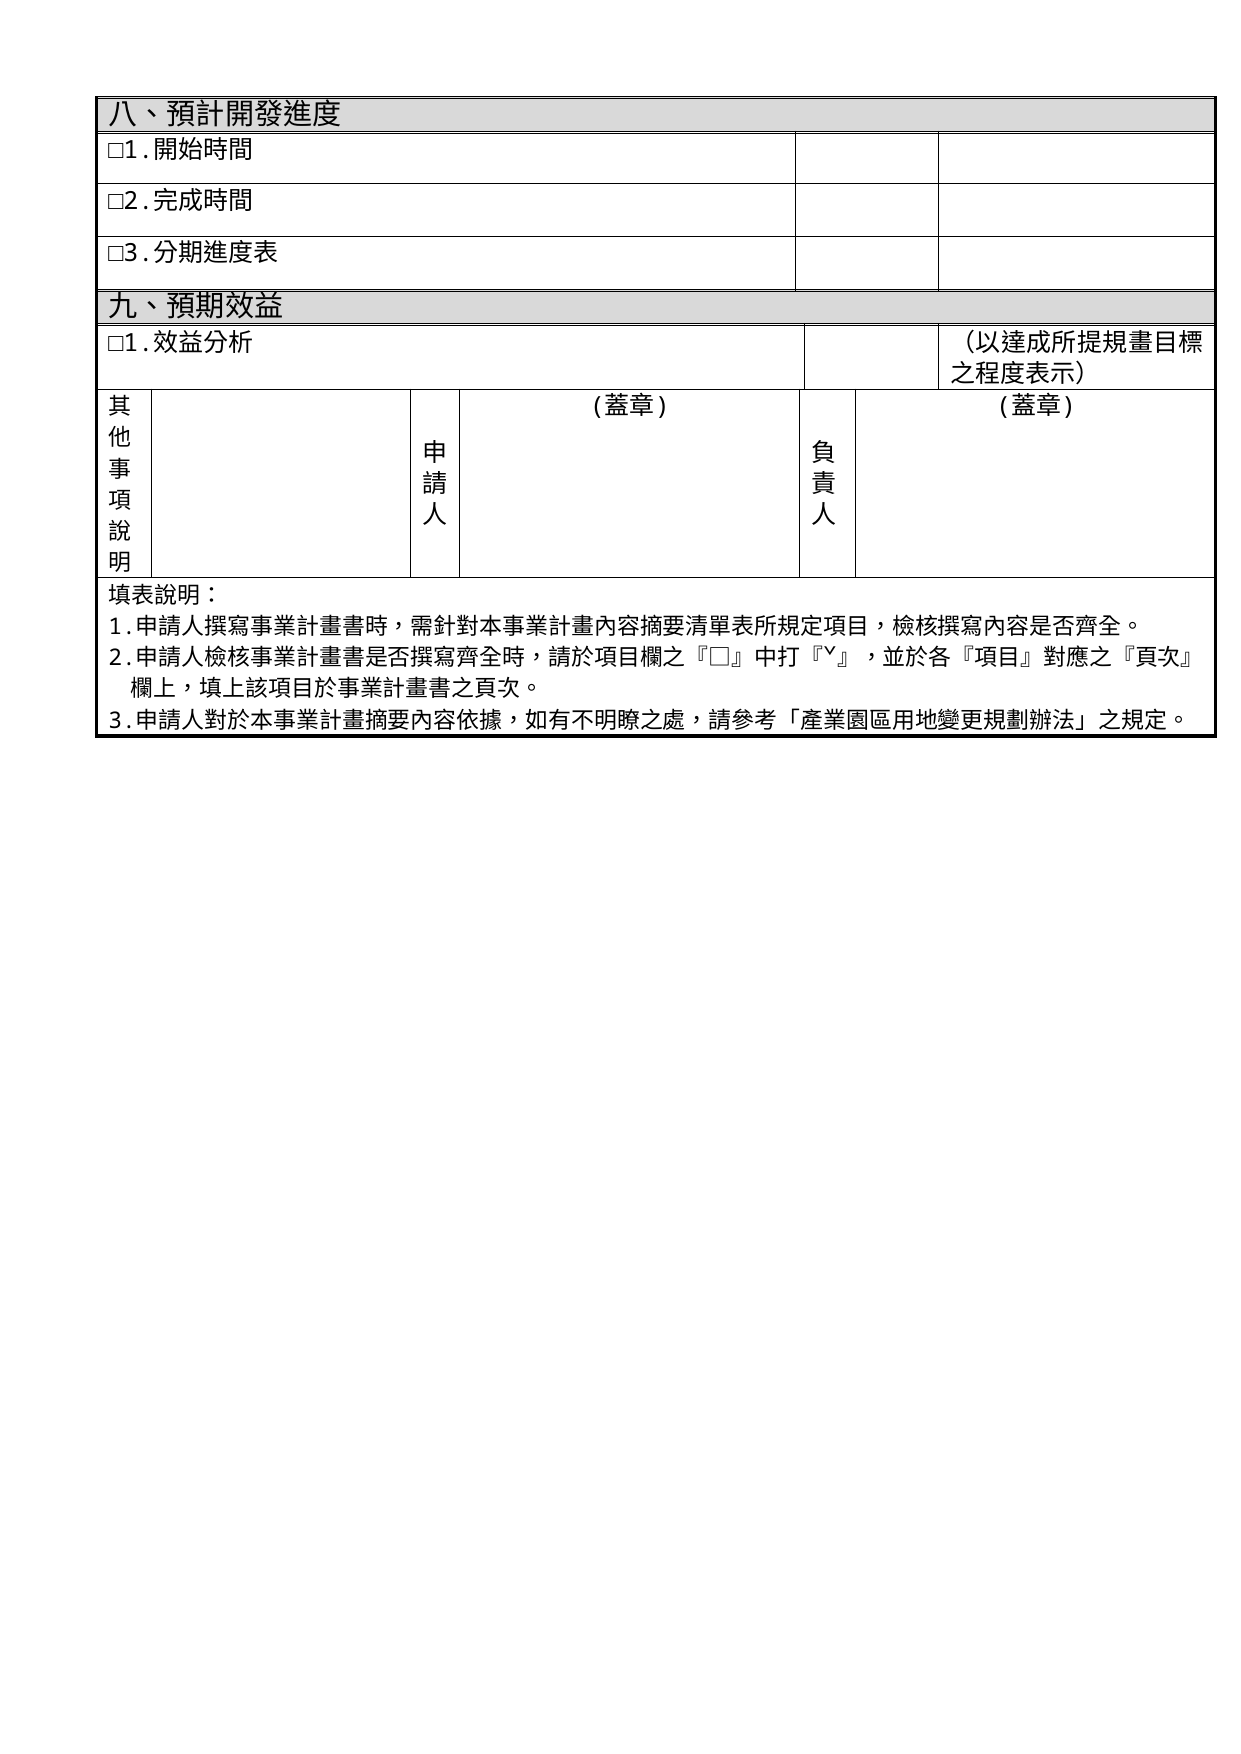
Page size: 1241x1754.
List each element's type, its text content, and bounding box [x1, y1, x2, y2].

table_cell 其他事項說明 [98, 390, 151, 577]
table_cell □2.完成時間 [98, 184, 795, 236]
table_cell [796, 134, 938, 183]
table_cell (蓋章) [856, 390, 1214, 577]
table_cell 八、預計開發進度 [98, 99, 1214, 131]
table_cell [939, 237, 1214, 288]
table_cell [939, 184, 1214, 236]
table_cell 九、預期效益 [98, 292, 1214, 323]
table_cell [796, 184, 938, 236]
table_cell (蓋章) [460, 390, 799, 577]
table_cell 負責人 [800, 390, 855, 577]
table_cell （以達成所提規畫目標之程度表示） [939, 326, 1214, 388]
table_cell 填表說明： 1.申請人撰寫事業計畫書時，需針對本事業計畫內容摘要清單表所規定項目，檢核撰寫內容是否齊全。 2.申請人檢核事業計畫書是否撰寫齊全時，請於項目欄之『□』中打『ˇ』，並於各『項目』對應之『頁次』欄上，填上該項目於事業計畫書之頁次。 3.申請人對於本事業計畫摘要內容依據，如有不明瞭之處，請參考「產業園區用地變更規劃辦法」之規定。 [98, 578, 1214, 734]
table_cell □3.分期進度表 [98, 237, 795, 288]
table_cell [796, 237, 938, 288]
table_cell [939, 134, 1214, 183]
table_cell □1.效益分析 [98, 326, 804, 388]
table_cell □1.開始時間 [98, 134, 795, 183]
table_cell 申請人 [411, 390, 459, 577]
table_cell [805, 326, 938, 388]
table_cell [152, 390, 410, 577]
